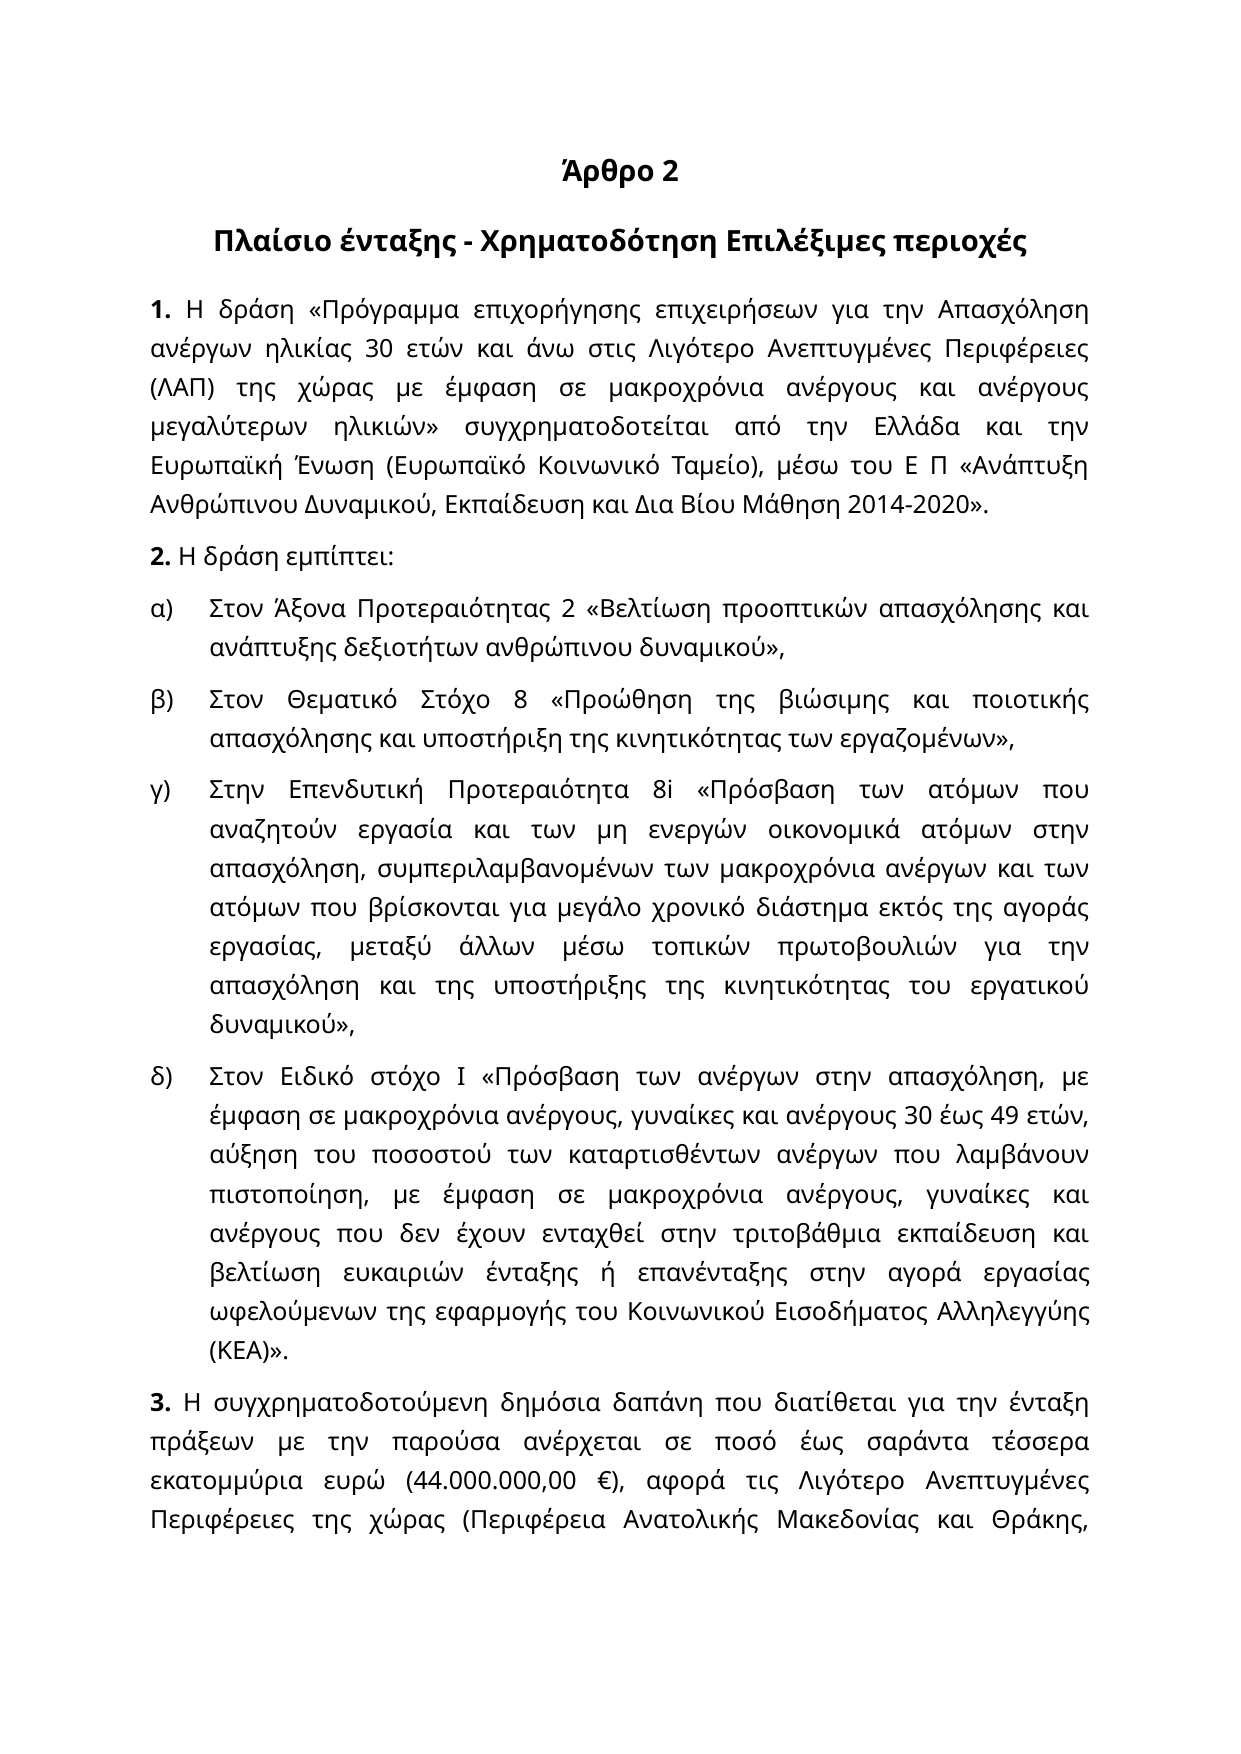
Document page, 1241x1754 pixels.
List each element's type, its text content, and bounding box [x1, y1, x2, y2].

list α) Στον Άξονα Προτεραιότητας 2 «Βελτίωση προοπτικών απασχόλησης και ανάπτυξης δεξιοτήτων ανθρώπινου δυναμικού», [150, 590, 1090, 664]
subtitle Πλαίσιο ένταξης - Χρηματοδότηση Επιλέξιμες περιοχές [150, 221, 1090, 260]
subtitle Άρθρο 2 [150, 150, 1090, 190]
text 1. Η δράση «Πρόγραμμα επιχορήγησης επιχειρήσεων για την Απασχόληση ανέργων ηλικίας 30 ετών και άνω στις Λιγότερο Ανεπτυγμένες Περιφέρειες (ΛΑΠ) της χώρας με έμφαση σε μακροχρόνια ανέργους και ανέργους μεγαλύτερων ηλικιών» συγχρηματοδοτείται από την Ελλάδα και την Ευρωπαϊκή Ένωση (Ευρωπαϊκό Κοινωνικό Ταμείο), μέσω του Ε Π «Ανάπτυξη Ανθρώπινου Δυναμικού, Εκπαίδευση και Δια Βίου Μάθηση 2014-2020». [150, 291, 1090, 521]
list γ) Στην Επενδυτική Προτεραιότητα 8i «Πρόσβαση των ατόμων που αναζητούν εργασία και των μη ενεργών οικονομικά ατόμων στην απασχόληση, συμπεριλαμβανομένων των μακροχρόνια ανέργων και των ατόμων που βρίσκονται για μεγάλο χρονικό διάστημα εκτός της αγοράς εργασίας, μεταξύ άλλων μέσω τοπικών πρωτοβουλιών για την απασχόληση και της υποστήριξης της κινητικότητας του εργατικού δυναμικού», [150, 772, 1090, 1041]
list β) Στον Θεματικό Στόχο 8 «Προώθηση της βιώσιμης και ποιοτικής απασχόλησης και υποστήριξη της κινητικότητας των εργαζομένων», [150, 681, 1090, 754]
text 3. Η συγχρηματοδοτούμενη δημόσια δαπάνη που διατίθεται για την ένταξη πράξεων με την παρούσα ανέρχεται σε ποσό έως σαράντα τέσσερα εκατομμύρια ευρώ (44.000.000,00 €), αφορά τις Λιγότερο Ανεπτυγμένες Περιφέρειες της χώρας (Περιφέρεια Ανατολικής Μακεδονίας και Θράκης, [150, 1384, 1090, 1536]
list δ) Στον Ειδικό στόχο Ι «Πρόσβαση των ανέργων στην απασχόληση, με έμφαση σε μακροχρόνια ανέργους, γυναίκες και ανέργους 30 έως 49 ετών, αύξηση του ποσοστού των καταρτισθέντων ανέργων που λαμβάνουν πιστοποίηση, με έμφαση σε μακροχρόνια ανέργους, γυναίκες και ανέργους που δεν έχουν ενταχθεί στην τριτοβάθμια εκπαίδευση και βελτίωση ευκαιριών ένταξης ή επανένταξης στην αγορά εργασίας ωφελούμενων της εφαρμογής του Κοινωνικού Εισοδήματος Αλληλεγγύης (ΚΕΑ)». [150, 1059, 1090, 1367]
text 2. Η δράση εμπίπτει: [150, 539, 1090, 573]
